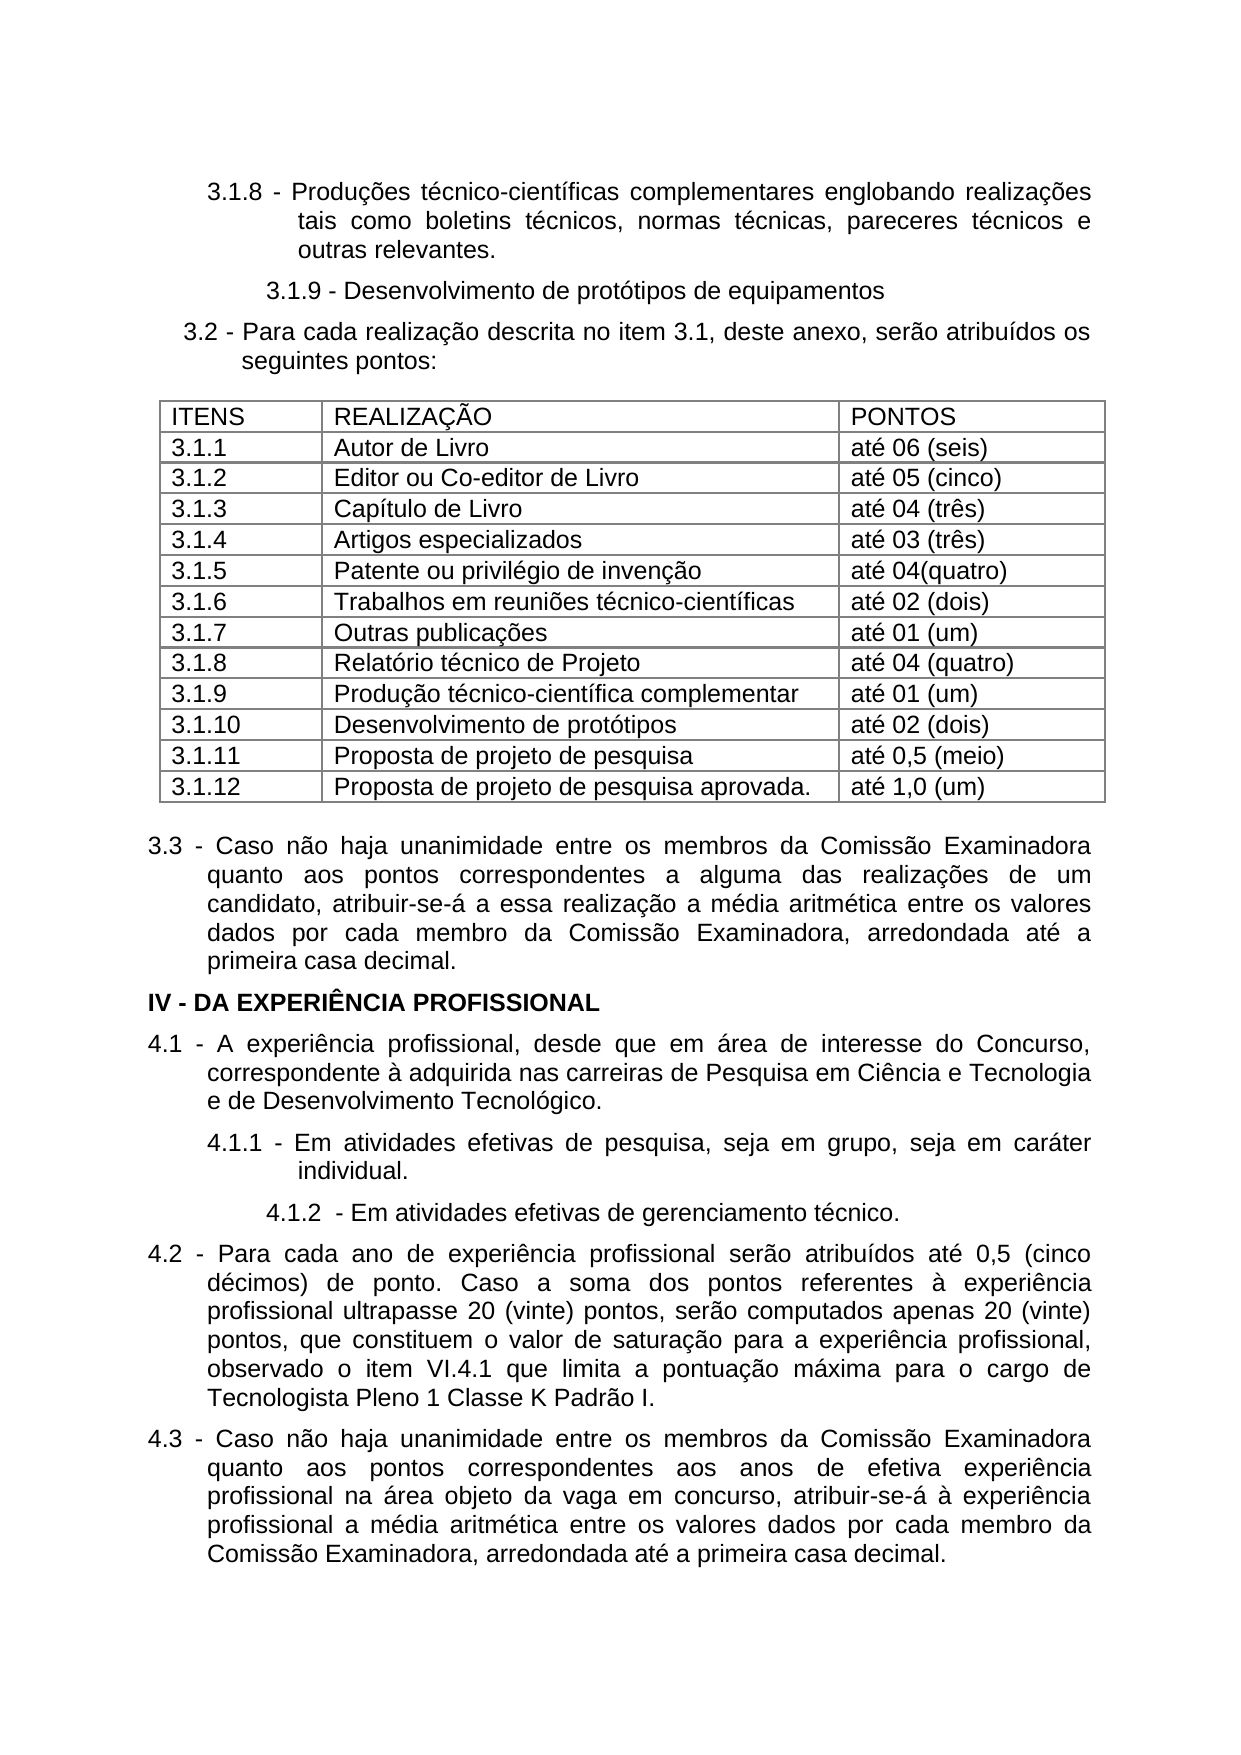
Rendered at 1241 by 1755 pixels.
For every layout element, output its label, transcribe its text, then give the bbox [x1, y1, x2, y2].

table_cell até 1,0 (um) [840, 772, 1104, 801]
table_cell até 04(quatro) [840, 556, 1104, 585]
table_header ITENS [161, 402, 321, 431]
text 4.1.1 - Em atividades efetivas de pesquisa, seja em grupo, seja em caráter individual. [207, 1128, 1093, 1185]
table_cell até 01 (um) [840, 679, 1104, 708]
text 3.2 - Para cada realização descrita no item 3.1, deste anexo, serão atribuídos os seguintes pontos: [183, 317, 1093, 375]
table_cell 3.1.10 [161, 710, 321, 739]
table_cell Proposta de projeto de pesquisa aprovada. [323, 772, 838, 801]
table_cell Trabalhos em reuniões técnico-científicas [323, 587, 838, 616]
table_cell Capítulo de Livro [323, 494, 838, 523]
table_header REALIZAÇÃO [323, 402, 838, 431]
table_cell 3.1.9 [161, 679, 321, 708]
table_cell Desenvolvimento de protótipos [323, 710, 838, 739]
table_cell Proposta de projeto de pesquisa [323, 741, 838, 770]
text 4.2 - Para cada ano de experiência profissional serão atribuídos até 0,5 (cinco décimos) de ponto. Caso a soma dos pontos referentes à experiência profissional ultrapasse 20 (vinte) pontos, serão computados apenas 20 (vinte) pontos, que constituem o valor de saturação para a experiência profissional, observado o item VI.4.1 que limita a pontuação máxima para o cargo de Tecnologista Pleno 1 Classe K Padrão I. [148, 1239, 1093, 1411]
table_cell até 05 (cinco) [840, 464, 1104, 492]
table_cell até 06 (seis) [840, 433, 1104, 461]
table_cell 3.1.7 [161, 618, 321, 646]
text 4.1.2 - Em atividades efetivas de gerenciamento técnico. [266, 1198, 1093, 1226]
table_cell até 04 (três) [840, 494, 1104, 523]
table_cell 3.1.8 [161, 649, 321, 677]
table_cell Editor ou Co-editor de Livro [323, 464, 838, 492]
text 3.3 - Caso não haja unanimidade entre os membros da Comissão Examinadora quanto aos pontos correspondentes a alguma das realizações de um candidato, atribuir-se-á a essa realização a média aritmética entre os valores dados por cada membro da Comissão Examinadora, arredondada até a primeira casa decimal. [148, 831, 1093, 975]
table_cell até 0,5 (meio) [840, 741, 1104, 770]
table_cell 3.1.11 [161, 741, 321, 770]
text 3.1.9 - Desenvolvimento de protótipos de equipamentos [266, 276, 1093, 305]
table_cell até 04 (quatro) [840, 649, 1104, 677]
table_cell Patente ou privilégio de invenção [323, 556, 838, 585]
table_cell 3.1.5 [161, 556, 321, 585]
table_cell até 02 (dois) [840, 587, 1104, 616]
table_cell Autor de Livro [323, 433, 838, 461]
table_cell 3.1.3 [161, 494, 321, 523]
table_cell Relatório técnico de Projeto [323, 649, 838, 677]
text 4.1 - A experiência profissional, desde que em área de interesse do Concurso, correspondente à adquirida nas carreiras de Pesquisa em Ciência e Tecnologia e de Desenvolvimento Tecnológico. [148, 1029, 1093, 1115]
table_cell Outras publicações [323, 618, 838, 646]
table_cell até 01 (um) [840, 618, 1104, 646]
table_cell até 02 (dois) [840, 710, 1104, 739]
table_cell 3.1.4 [161, 525, 321, 554]
table_header PONTOS [840, 402, 1104, 431]
table_cell 3.1.1 [161, 433, 321, 461]
text 3.1.8 - Produções técnico-científicas complementares englobando realizações tais como boletins técnicos, normas técnicas, pareceres técnicos e outras relevantes. [207, 177, 1093, 263]
table_cell Produção técnico-científica complementar [323, 679, 838, 708]
table_cell 3.1.6 [161, 587, 321, 616]
table_cell 3.1.2 [161, 464, 321, 492]
table_cell até 03 (três) [840, 525, 1104, 554]
text IV - DA EXPERIÊNCIA PROFISSIONAL [148, 988, 1093, 1016]
table_cell Artigos especializados [323, 525, 838, 554]
text 4.3 - Caso não haja unanimidade entre os membros da Comissão Examinadora quanto aos pontos correspondentes aos anos de efetiva experiência profissional na área objeto da vaga em concurso, atribuir-se-á à experiência profissional a média aritmética entre os valores dados por cada membro da Comissão Examinadora, arredondada até a primeira casa decimal. [148, 1424, 1093, 1568]
table_cell 3.1.12 [161, 772, 321, 801]
